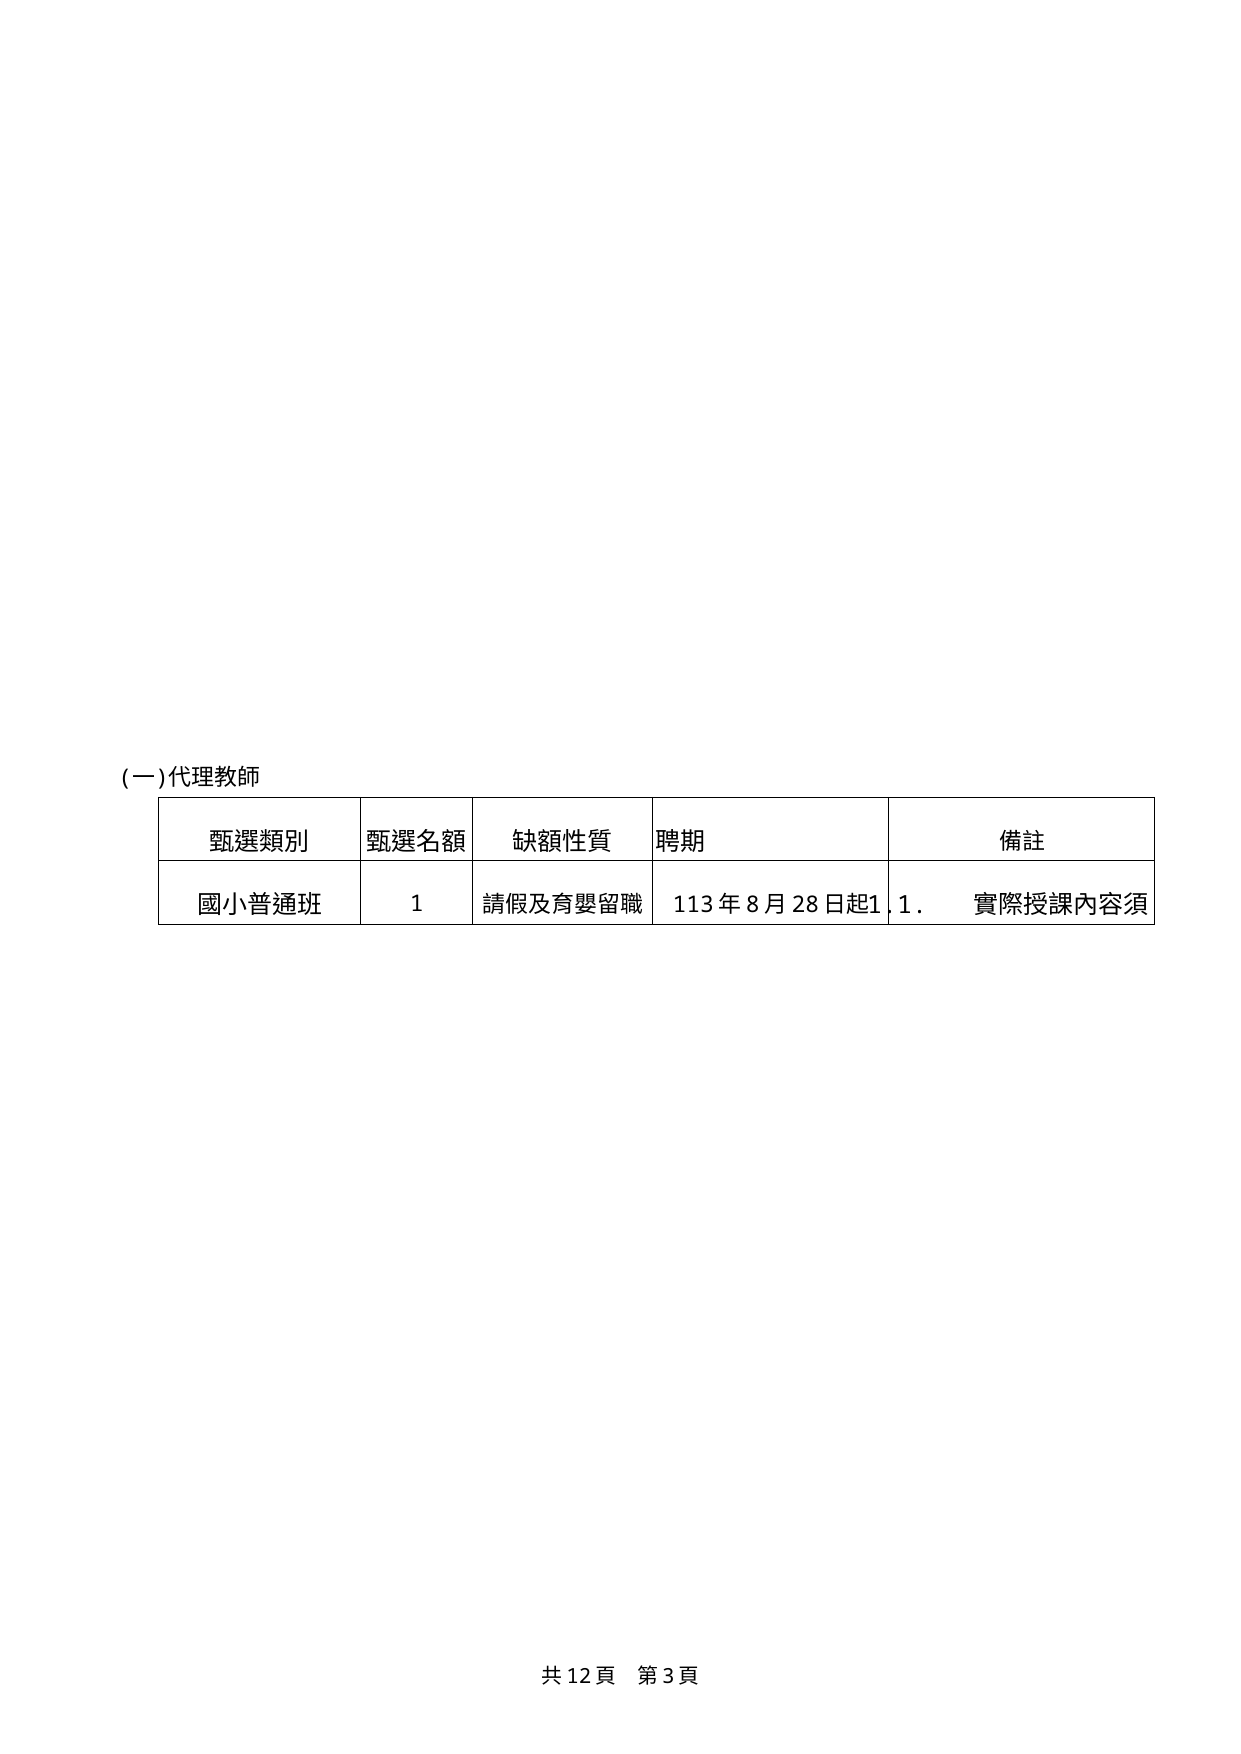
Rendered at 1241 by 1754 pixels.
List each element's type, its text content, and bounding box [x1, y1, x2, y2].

table_cell 實際授課內容須配合學校需求彈性調配，並須配合學校安排協助相關活動。 擇優錄取，備取若干名。 代理原因消滅，應即無條件解聘，不得異議。 [889, 861, 1154, 924]
table_header 甄選類別 [159, 798, 360, 860]
table_cell 國小普通班 [159, 861, 360, 924]
text (一)代理教師 [118, 734, 1122, 797]
table_header 備註 [889, 798, 1154, 860]
table_header 聘期 [653, 798, 888, 860]
table_cell 113年8月28日起(或依實際起聘日)至114年1月31日(或代理原因消滅)止 [653, 861, 888, 924]
table_cell 請假及育嬰留職 [473, 861, 652, 924]
table_header 甄選名額 [361, 798, 472, 860]
table_cell 1 [361, 861, 472, 924]
table_header 缺額性質 [473, 798, 652, 860]
